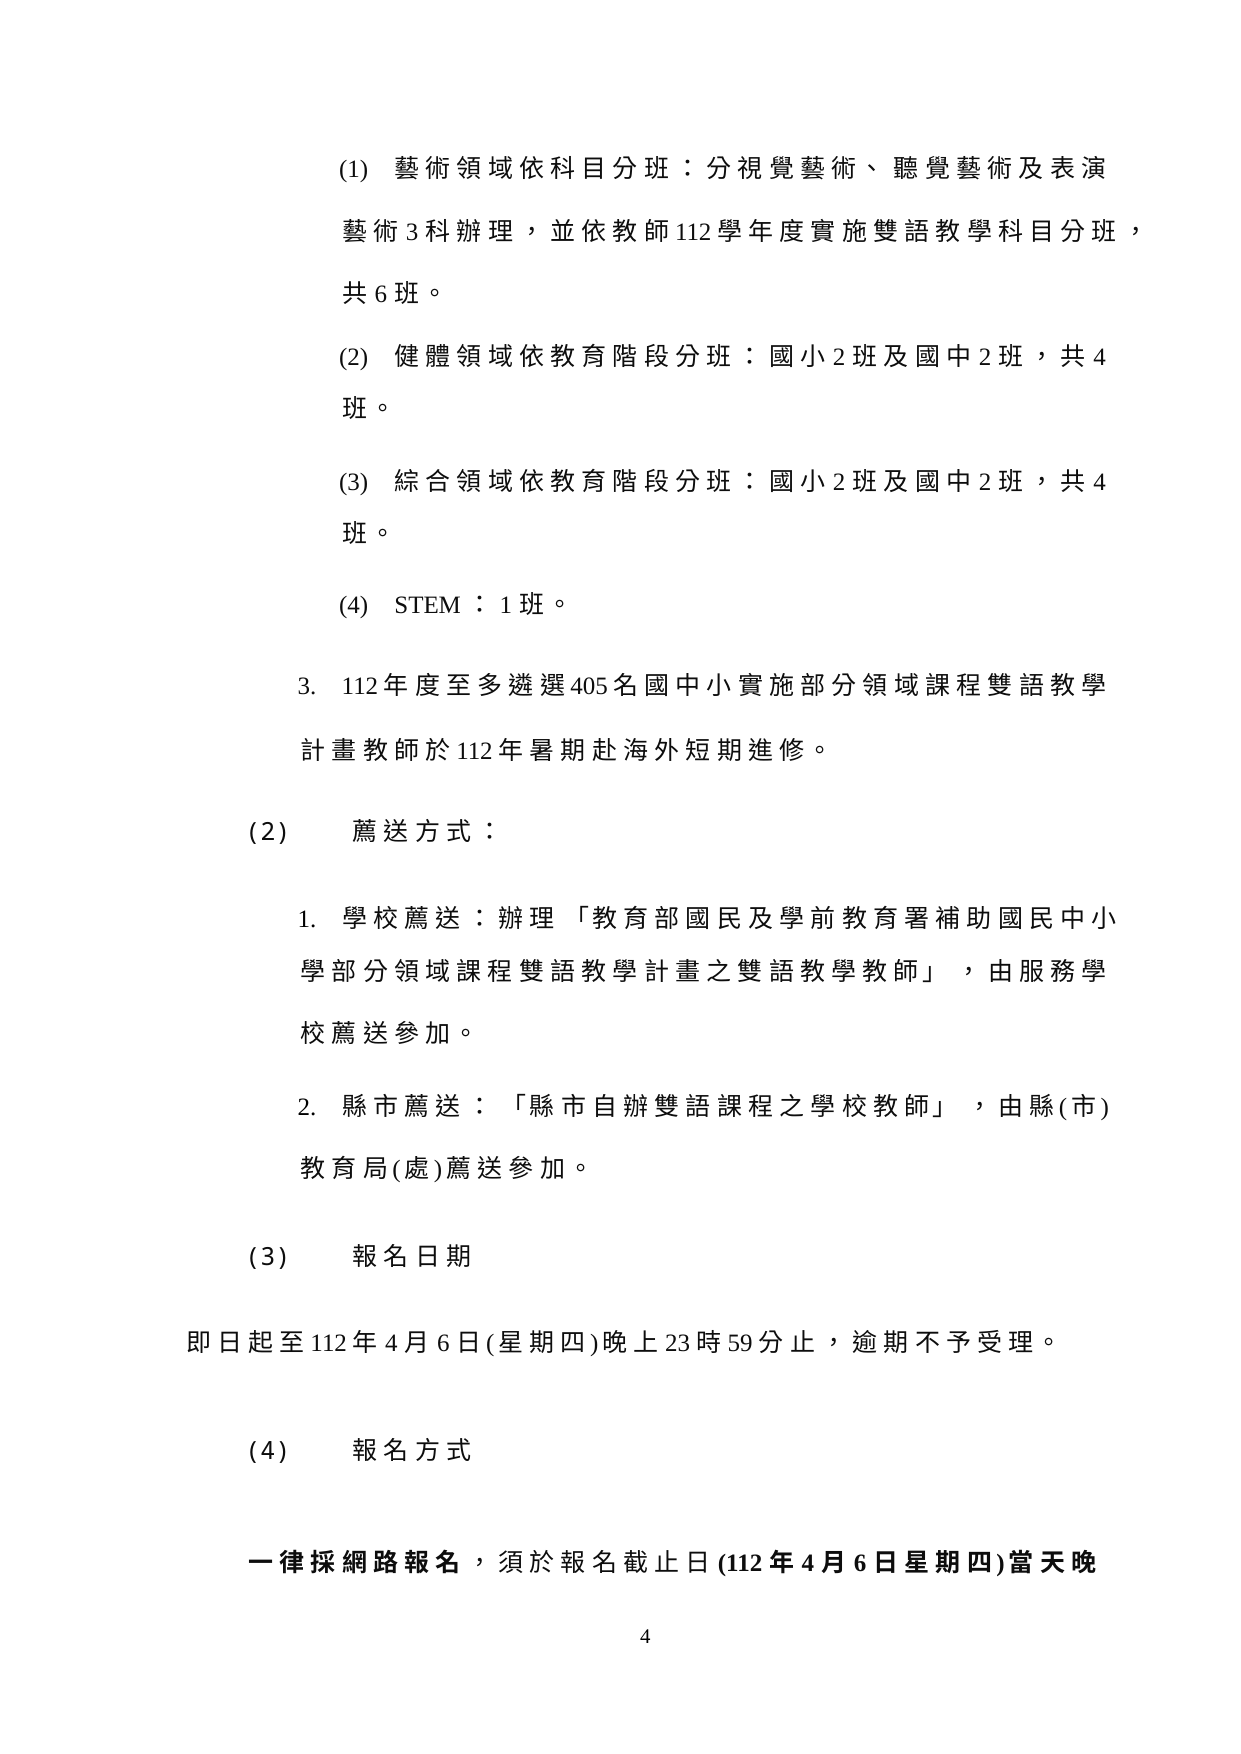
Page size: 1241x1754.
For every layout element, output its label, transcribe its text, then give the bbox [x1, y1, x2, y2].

list 藝術領域依科目分班：分視覺藝術、聽覺藝術及表演藝術3科辦理，並依教師112學年度實施雙語教學科目分班，共6班。 [332, 115, 1120, 302]
list 報名日期 [244, 1202, 1120, 1265]
text 即日起至112年4月6日(星期四)晚上23時59分止，逾期不予受理。 [120, 1290, 1120, 1352]
list 學校薦送：辦理「教育部國民及學前教育署補助國民中小學部分領域課程雙語教學計畫之雙語教學教師」，由服務學校薦送參加。 [288, 865, 1120, 1052]
list 112年度至多遴選405名國中小實施部分領域課程雙語教學計畫教師於112年暑期赴海外短期進修。 [288, 634, 1120, 759]
list 報名方式 [244, 1396, 1120, 1459]
list 薦送方式： [244, 777, 1120, 840]
list STEM：1班。 [332, 552, 1120, 615]
list 縣市薦送：「縣市自辦雙語課程之學校教師」，由縣(市)教育局(處)薦送參加。 [288, 1052, 1120, 1177]
list 綜合領域依教育階段分班：國小2班及國中2班，共4班。 [332, 427, 1120, 552]
list 健體領域依教育階段分班：國小2班及國中2班，共4班。 [332, 302, 1120, 427]
text 一律採網路報名，須於報名截止日(112年4月6日星期四)當天晚 [244, 1509, 1120, 1571]
